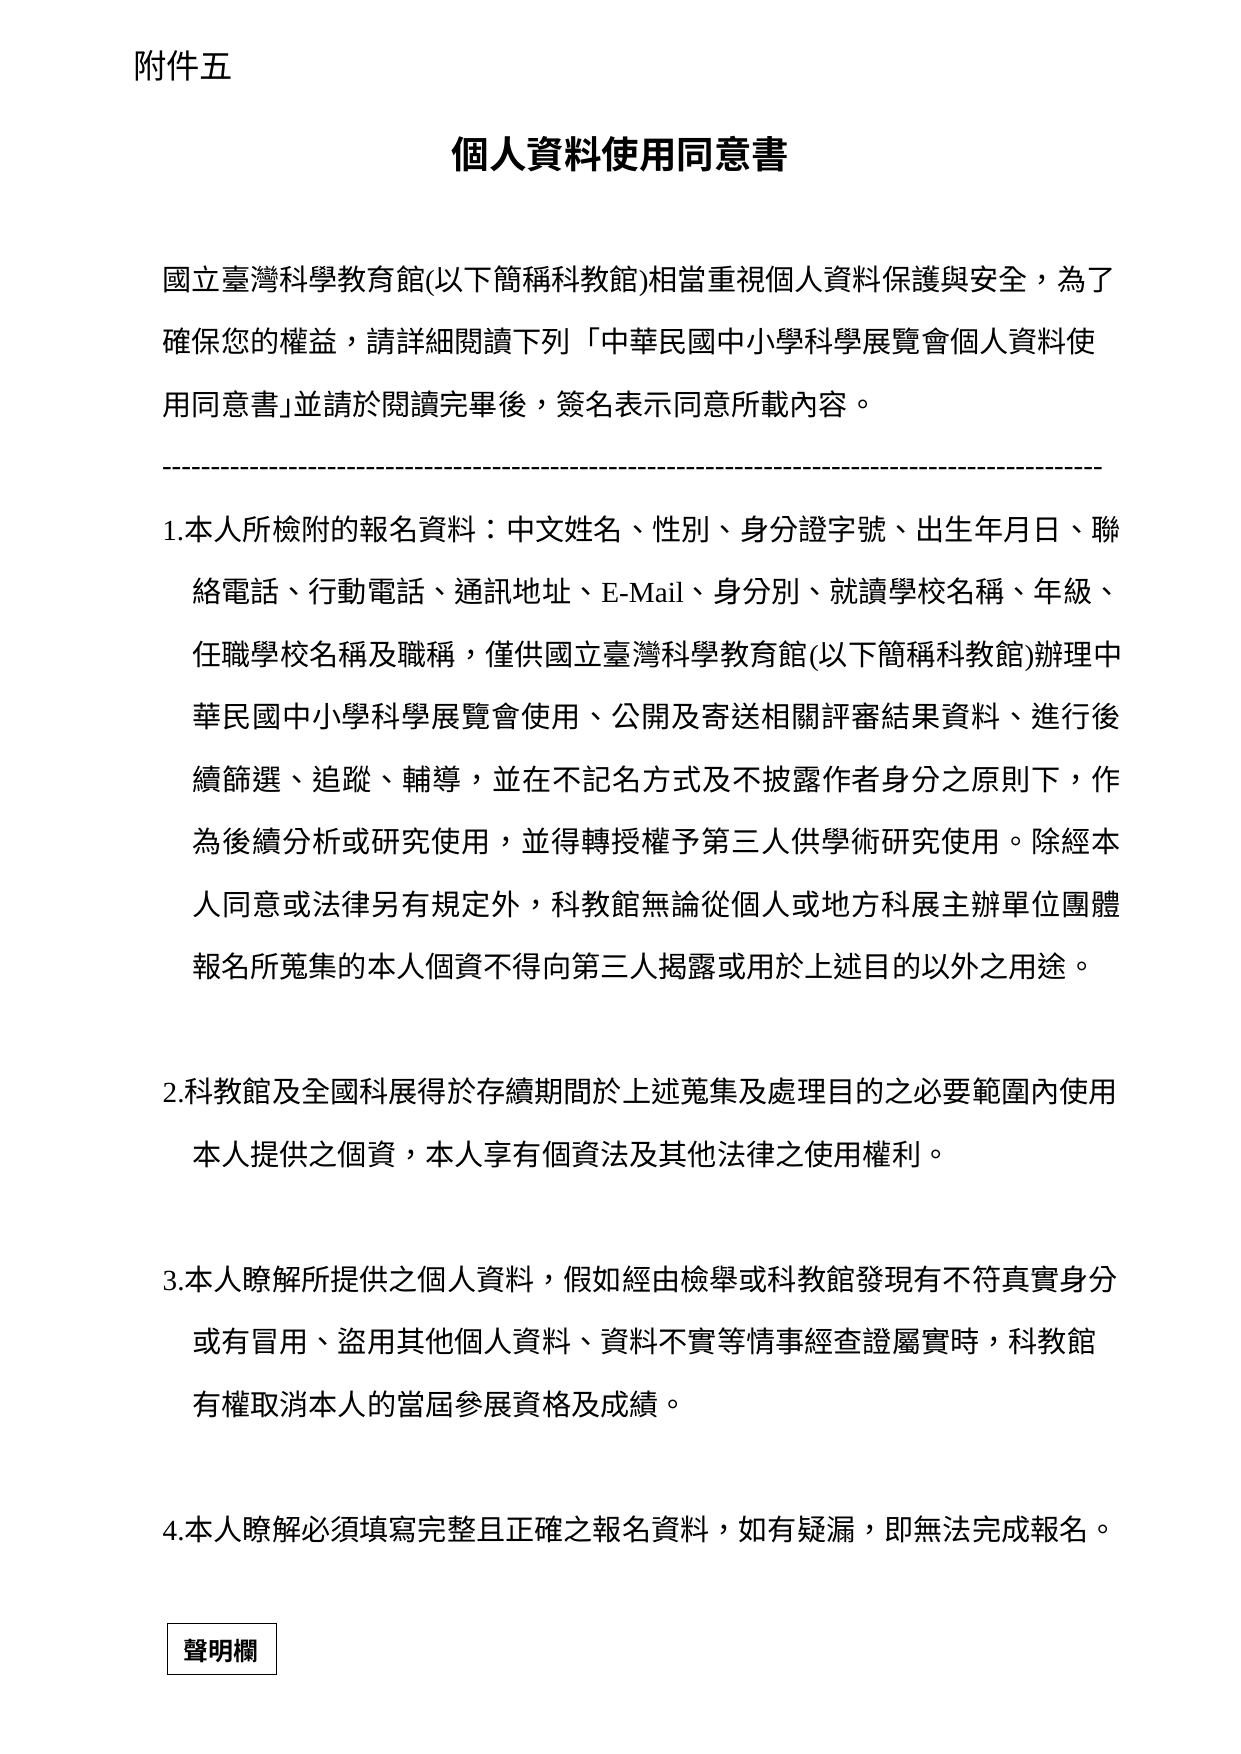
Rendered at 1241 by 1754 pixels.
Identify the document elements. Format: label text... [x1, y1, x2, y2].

text ------------------------------------------------------------------------------------------------- [118, 423, 1122, 486]
text 國立臺灣科學教育館(以下簡稱科教館)相當重視個人資料保護與安全，為了確保您的權益，請詳細閱讀下列「中華民國中小學科學展覽會個人資料使用同意書｣並請於閱讀完畢後，簽名表示同意所載內容。 [162, 236, 1122, 423]
text 1.本人所檢附的報名資料：中文姓名、性別、身分證字號、出生年月日、聯絡電話、行動電話、通訊地址、E-Mail、身分別、就讀學校名稱、年級、任職學校名稱及職稱，僅供國立臺灣科學教育館(以下簡稱科教館)辦理中華民國中小學科學展覽會使用、公開及寄送相關評審結果資料、進行後續篩選、追蹤、輔導，並在不記名方式及不披露作者身分之原則下，作為後續分析或研究使用，並得轉授權予第三人供學術研究使用。除經本人同意或法律另有規定外，科教館無論從個人或地方科展主辦單位團體報名所蒐集的本人個資不得向第三人揭露或用於上述目的以外之用途。 [162, 486, 1122, 986]
text 2.科教館及全國科展得於存續期間於上述蒐集及處理目的之必要範圍內使用本人提供之個資，本人享有個資法及其他法律之使用權利。 [162, 1048, 1122, 1173]
text 4.本人瞭解必須填寫完整且正確之報名資料，如有疑漏，即無法完成報名。 [118, 1486, 1122, 1548]
text 聲明欄 [183, 1632, 261, 1666]
text 個人資料使用同意書 [118, 111, 1122, 173]
text 3.本人瞭解所提供之個人資料，假如經由檢舉或科教館發現有不符真實身分或有冒用、盜用其他個人資料、資料不實等情事經查證屬實時，科教館有權取消本人的當屆參展資格及成績。 [162, 1236, 1122, 1423]
